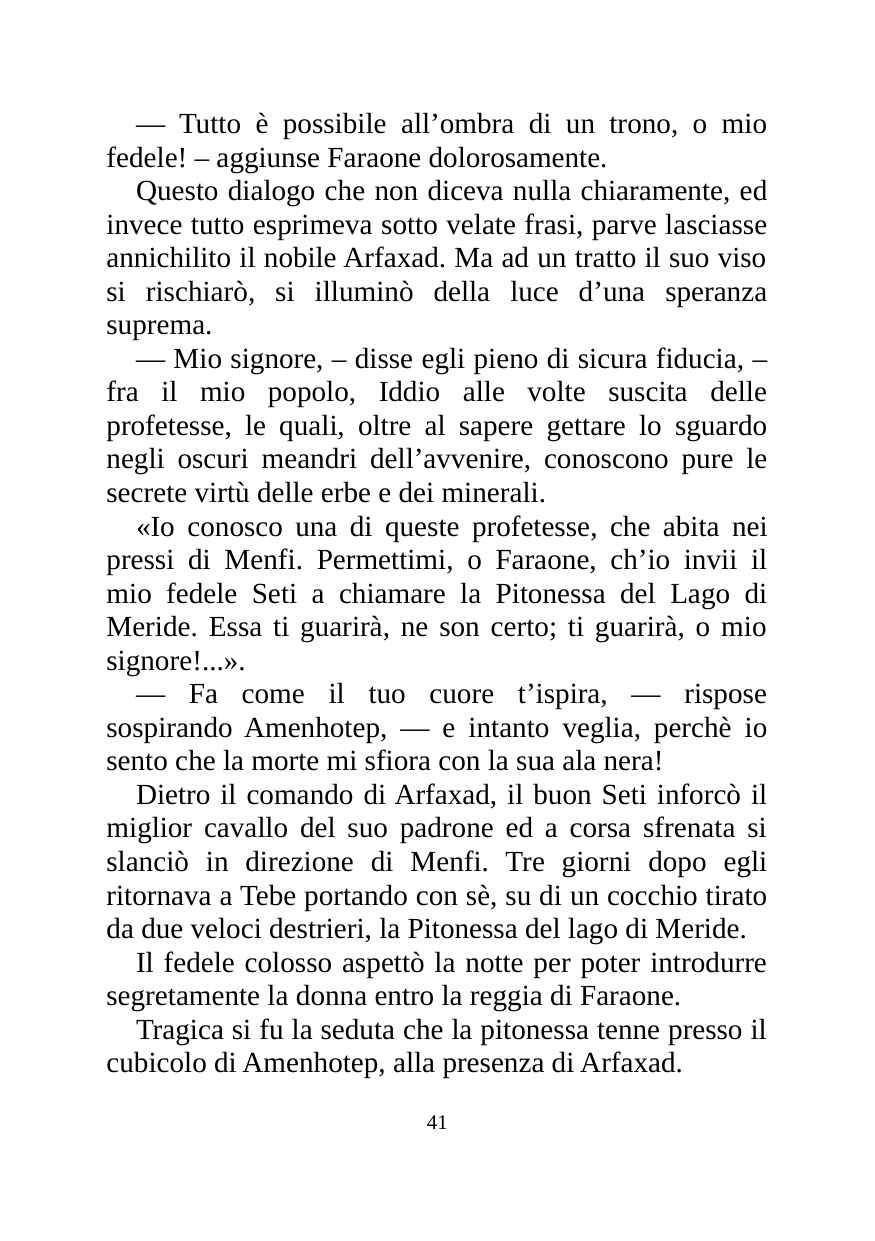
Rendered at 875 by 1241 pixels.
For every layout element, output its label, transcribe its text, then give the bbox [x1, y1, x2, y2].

text — Fa come il tuo cuore t’ispira, — rispose sospirando Amenhotep, — e intanto veglia, perchè io sento che la morte mi sfiora con la sua ala nera! [106, 676, 768, 777]
text «Io conosco una di queste profetesse, che abita nei pressi di Menfi. Permettimi, o Faraone, ch’io invii il mio fedele Seti a chiamare la Pitonessa del Lago di Meride. Essa ti guarirà, ne son certo; ti guarirà, o mio signore!...». [106, 509, 768, 676]
text — Tutto è possibile all’ombra di un trono, o mio fedele! – aggiunse Faraone dolorosamente. [106, 106, 768, 173]
text Questo dialogo che non diceva nulla chiaramente, ed invece tutto esprimeva sotto velate frasi, parve lasciasse annichilito il nobile Arfaxad. Ma ad un tratto il suo viso si rischiarò, si illuminò della luce d’una speranza suprema. [106, 173, 768, 341]
text Dietro il comando di Arfaxad, il buon Seti inforcò il miglior cavallo del suo padrone ed a corsa sfrenata si slanciò in direzione di Menfi. Tre giorni dopo egli ritornava a Tebe portando con sè, su di un cocchio tirato da due veloci destrieri, la Pitonessa del lago di Meride. [106, 777, 768, 945]
text Il fedele colosso aspettò la notte per poter introdurre segretamente la donna entro la reggia di Faraone. [106, 945, 768, 1012]
text — Mio signore, – disse egli pieno di sicura fiducia, – fra il mio popolo, Iddio alle volte suscita delle profetesse, le quali, oltre al sapere gettare lo sguardo negli oscuri meandri dell’avvenire, conoscono pure le secrete virtù delle erbe e dei minerali. [106, 341, 768, 509]
text Tragica si fu la seduta che la pitonessa tenne presso il cubicolo di Amenhotep, alla presenza di Arfaxad. [106, 1012, 768, 1079]
